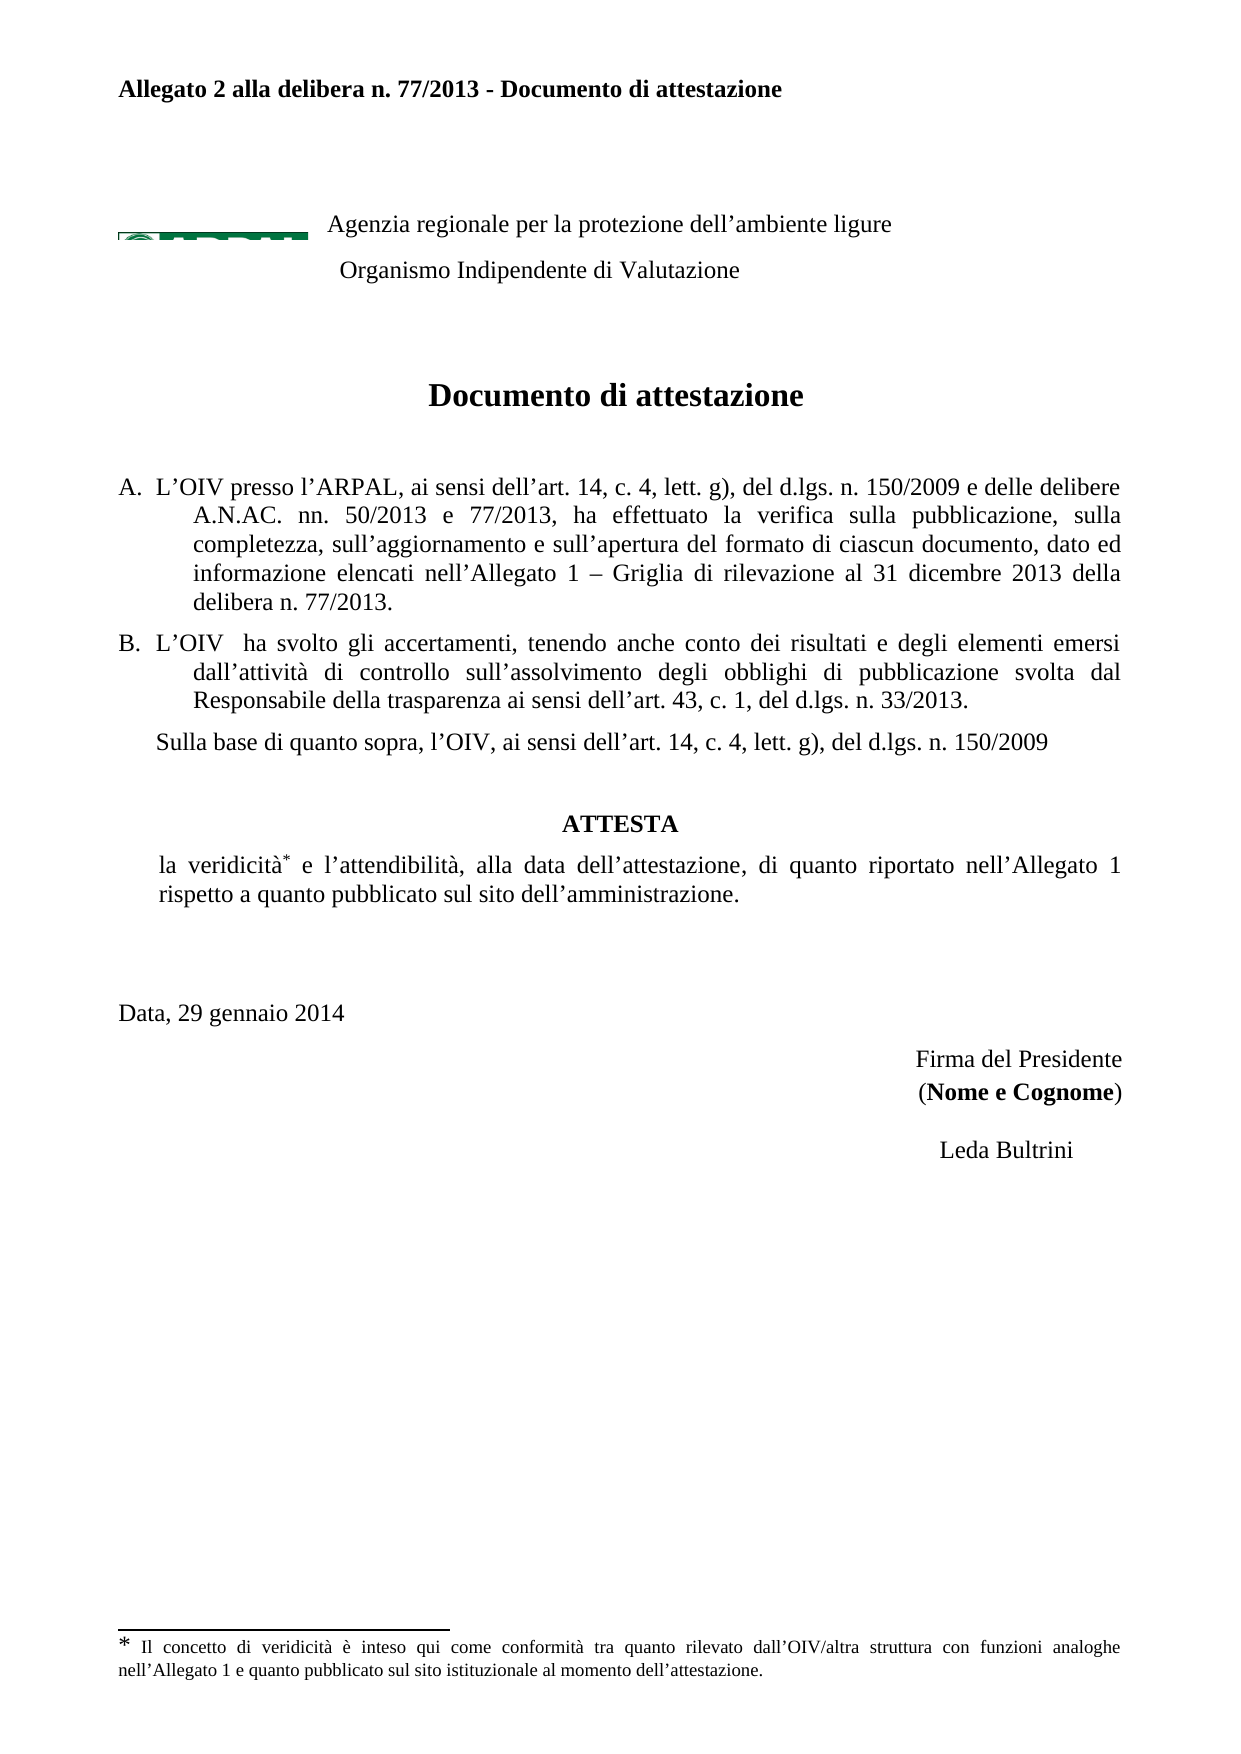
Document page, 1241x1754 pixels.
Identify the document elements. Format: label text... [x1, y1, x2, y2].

text Sulla base di quanto sopra, l’OIV, ai sensi dell’art. 14, c. 4, lett. g), del d.lgs. n. 150/2009 [156, 727, 1122, 756]
text Leda Bultrini [634, 1132, 1122, 1166]
text Data, 29 gennaio 2014 [118, 995, 1122, 1028]
list L’OIV ha svolto gli accertamenti, tenendo anche conto dei risultati e degli elementi emersi dall’attività di controllo sull’assolvimento degli obblighi di pubblicazione svolta dal Responsabile della trasparenza ai sensi dell’art. 43, c. 1, del d.lgs. n. 33/2013. [118, 628, 1122, 714]
text la veridicità e l’attendibilità, alla data dell’attestazione, di quanto riportato nell’Allegato 1 rispetto a quanto pubblicato sul sito dell’amministrazione. [158, 851, 1122, 908]
list L’OIV presso l’ARPAL, ai sensi dell’art. 14, c. 4, lett. g), del d.lgs. n. 150/2009 e delle delibere A.N.AC. nn. 50/2013 e 77/2013, ha effettuato la verifica sulla pubblicazione, sulla completezza, sull’aggiornamento e sull’apertura del formato di ciascun documento, dato ed informazione elencati nell’Allegato 1 – Griglia di rilevazione al 31 dicembre 2013 della delibera n. 77/2013. [118, 472, 1122, 616]
text ATTESTA [118, 809, 1122, 838]
text Il concetto di veridicità è inteso qui come conformità tra quanto rilevato dall’OIV/altra struttura con funzioni analoghe nell’Allegato 1 e quanto pubblicato sul sito istituzionale al momento dell’attestazione. [118, 1630, 1122, 1680]
text (Nome e Cognome) [634, 1074, 1122, 1107]
text Organismo Indipendente di Valutazione [118, 252, 1122, 285]
text Firma del Presidente [118, 1041, 1122, 1074]
text Agenzia regionale per la protezione dell’ambiente ligure [118, 206, 1122, 239]
text Documento di attestazione [118, 380, 1122, 413]
